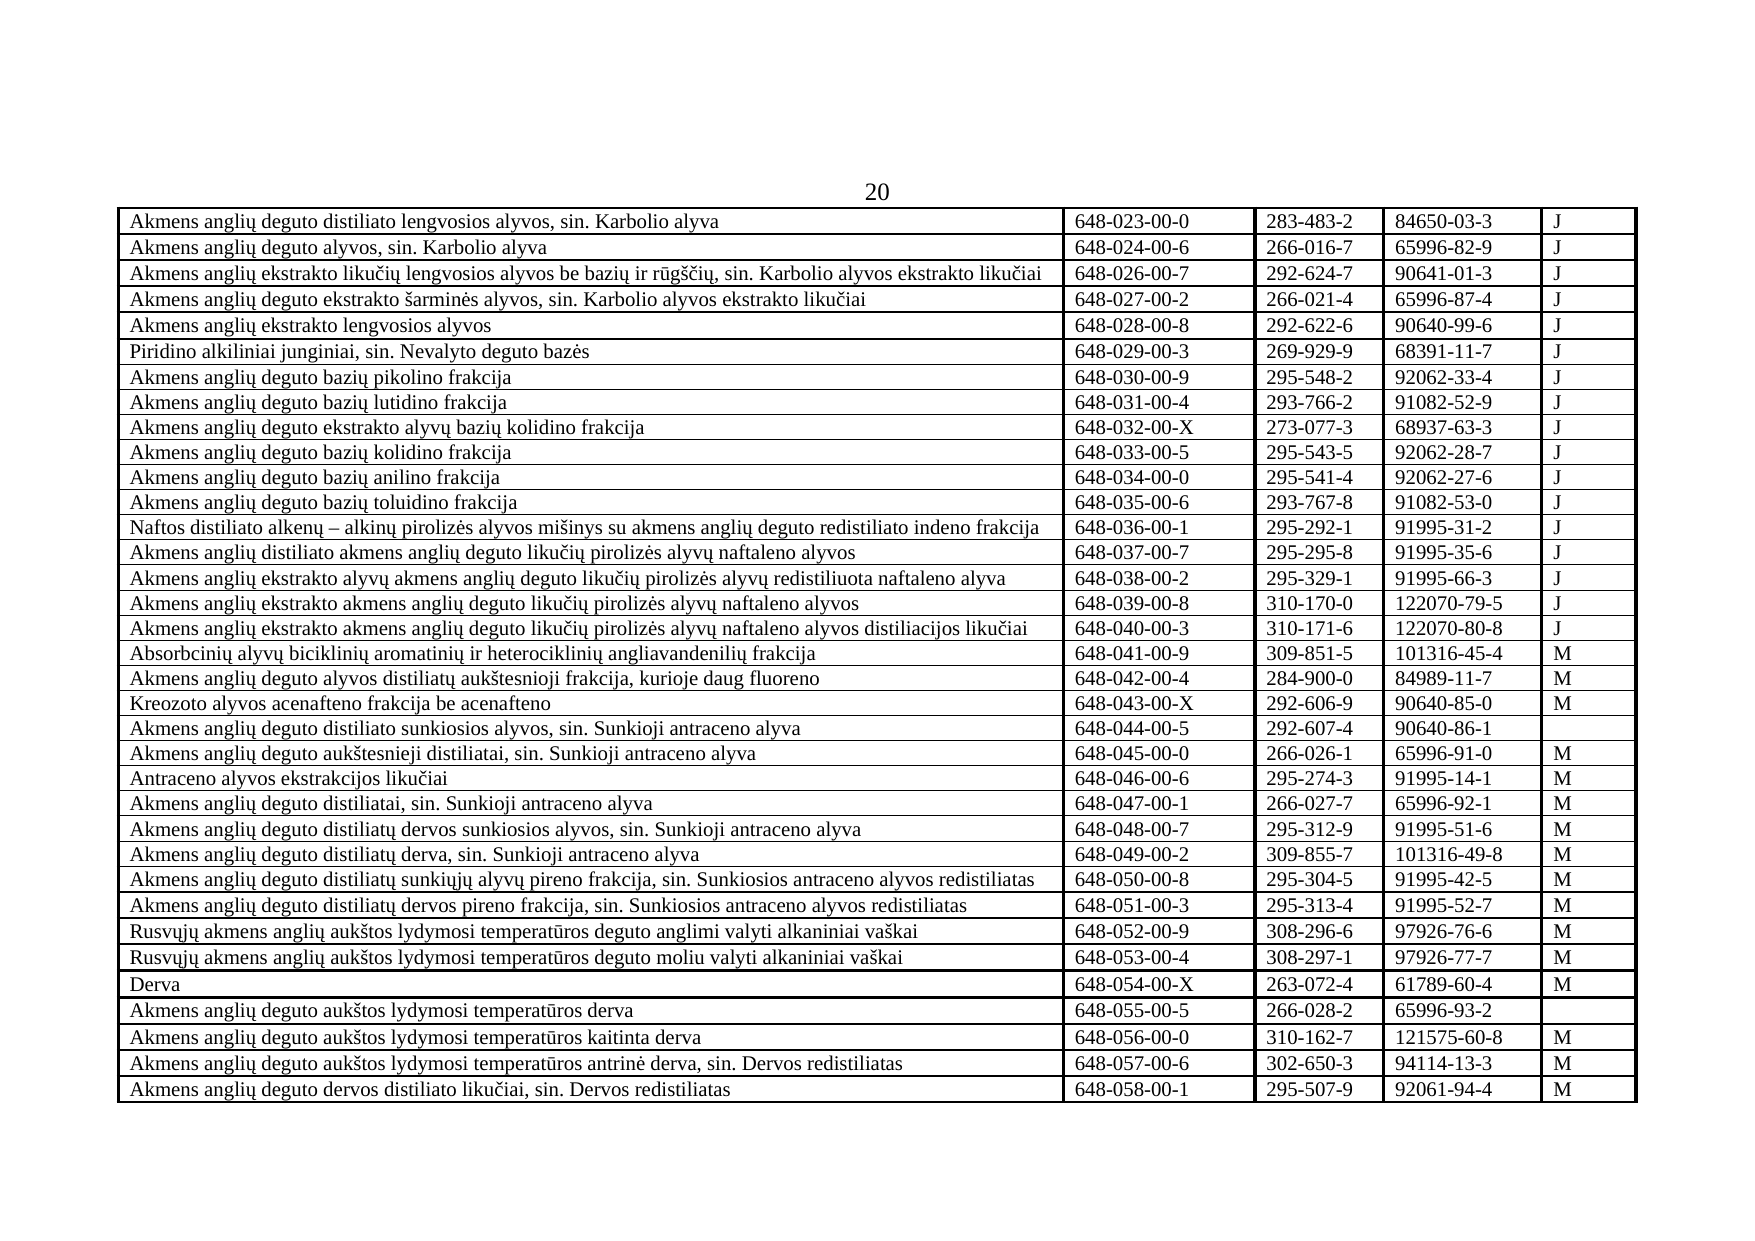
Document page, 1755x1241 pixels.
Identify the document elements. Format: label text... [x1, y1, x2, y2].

table_cell 91995-42-5 [1385, 867, 1540, 891]
table_cell Akmens anglių deguto distiliatai, sin. Sunkioji antraceno alyva [120, 791, 1062, 815]
table_cell Akmens anglių deguto bazių kolidino frakcija [120, 440, 1062, 464]
table_cell M [1543, 666, 1634, 690]
table_cell J [1543, 340, 1634, 363]
table_cell 648-048-00-7 [1065, 816, 1253, 841]
table_cell 283-483-2 [1257, 209, 1382, 233]
table_cell 65996-87-4 [1385, 287, 1540, 311]
table_cell J [1543, 390, 1634, 414]
table_cell 284-900-0 [1257, 666, 1382, 690]
table_cell 295-543-5 [1257, 440, 1382, 464]
table_cell 65996-92-1 [1385, 791, 1540, 815]
table_cell Akmens anglių deguto distiliato sunkiosios alyvos, sin. Sunkioji antraceno alyva [120, 716, 1062, 740]
table_cell 648-035-00-6 [1065, 490, 1253, 514]
table_cell 90640-85-0 [1385, 691, 1540, 715]
table_cell 90640-99-6 [1385, 313, 1540, 337]
table_cell 648-034-00-0 [1065, 465, 1253, 489]
table_cell 269-929-9 [1257, 340, 1382, 363]
table_cell 122070-79-5 [1385, 591, 1540, 614]
table_cell 308-296-6 [1257, 919, 1382, 943]
table_cell 648-041-00-9 [1065, 641, 1253, 665]
table_cell 295-313-4 [1257, 893, 1382, 917]
table_cell 648-053-00-4 [1065, 945, 1253, 969]
table_cell J [1543, 209, 1634, 233]
table_cell 266-028-2 [1257, 999, 1382, 1022]
table_cell 295-274-3 [1257, 766, 1382, 790]
table_cell 648-030-00-9 [1065, 365, 1253, 389]
table_cell Akmens anglių deguto bazių anilino frakcija [120, 465, 1062, 489]
table_cell 292-622-6 [1257, 313, 1382, 337]
table_cell Akmens anglių deguto distiliatų dervos sunkiosios alyvos, sin. Sunkioji antraceno alyva [120, 816, 1062, 841]
table_cell 97926-76-6 [1385, 919, 1540, 943]
table_cell 302-650-3 [1257, 1051, 1382, 1075]
table_cell 84989-11-7 [1385, 666, 1540, 690]
table_cell M [1543, 893, 1634, 917]
table_cell 648-024-00-6 [1065, 235, 1253, 259]
table_cell 292-607-4 [1257, 716, 1382, 740]
table_cell 648-050-00-8 [1065, 867, 1253, 891]
table_cell 648-027-00-2 [1065, 287, 1253, 311]
table_cell 266-026-1 [1257, 741, 1382, 765]
table_cell 90640-86-1 [1385, 716, 1540, 740]
table_cell 648-057-00-6 [1065, 1051, 1253, 1075]
table_cell 292-624-7 [1257, 261, 1382, 285]
table_cell J [1543, 540, 1634, 564]
table_cell Akmens anglių deguto aukštos lydymosi temperatūros kaitinta derva [120, 1025, 1062, 1049]
table_cell 648-042-00-4 [1065, 666, 1253, 690]
table_cell 648-040-00-3 [1065, 616, 1253, 640]
table_cell Akmens anglių deguto bazių toluidino frakcija [120, 490, 1062, 514]
table_cell 91995-52-7 [1385, 893, 1540, 917]
table_cell 91995-14-1 [1385, 766, 1540, 790]
table_cell Antraceno alyvos ekstrakcijos likučiai [120, 766, 1062, 790]
table_cell M [1543, 867, 1634, 891]
table_cell M [1543, 691, 1634, 715]
table_cell 295-292-1 [1257, 515, 1382, 539]
table_cell Akmens anglių deguto bazių pikolino frakcija [120, 365, 1062, 389]
table_cell 648-055-00-5 [1065, 999, 1253, 1022]
table_cell 61789-60-4 [1385, 972, 1540, 996]
table_cell Akmens anglių ekstrakto alyvų akmens anglių deguto likučių pirolizės alyvų redistiliuota naftaleno alyva [120, 565, 1062, 589]
table_cell 273-077-3 [1257, 415, 1382, 439]
table_cell 91995-35-6 [1385, 540, 1540, 564]
table_cell Akmens anglių ekstrakto lengvosios alyvos [120, 313, 1062, 337]
table_cell 295-295-8 [1257, 540, 1382, 564]
table_cell Rusvųjų akmens anglių aukštos lydymosi temperatūros deguto anglimi valyti alkaniniai vaškai [120, 919, 1062, 943]
table_cell Akmens anglių deguto alyvos, sin. Karbolio alyva [120, 235, 1062, 259]
table_cell Akmens anglių deguto aukštos lydymosi temperatūros antrinė derva, sin. Dervos redistiliatas [120, 1051, 1062, 1075]
table_cell J [1543, 440, 1634, 464]
table_cell 310-162-7 [1257, 1025, 1382, 1049]
table_cell 648-037-00-7 [1065, 540, 1253, 564]
table_cell 648-044-00-5 [1065, 716, 1253, 740]
table_cell 309-851-5 [1257, 641, 1382, 665]
table_cell 65996-91-0 [1385, 741, 1540, 765]
table_cell 648-033-00-5 [1065, 440, 1253, 464]
table_cell 648-031-00-4 [1065, 390, 1253, 414]
table_cell Akmens anglių deguto ekstrakto alyvų bazių kolidino frakcija [120, 415, 1062, 439]
table_cell 101316-45-4 [1385, 641, 1540, 665]
table_cell J [1543, 591, 1634, 614]
table_cell Naftos distiliato alkenų – alkinų pirolizės alyvos mišinys su akmens anglių deguto redistiliato indeno frakcija [120, 515, 1062, 539]
table_cell J [1543, 515, 1634, 539]
table_cell 295-304-5 [1257, 867, 1382, 891]
table_cell J [1543, 287, 1634, 311]
table_cell 648-029-00-3 [1065, 340, 1253, 363]
table_cell M [1543, 945, 1634, 969]
table_cell J [1543, 261, 1634, 285]
table_cell Akmens anglių deguto ekstrakto šarminės alyvos, sin. Karbolio alyvos ekstrakto likučiai [120, 287, 1062, 311]
table_cell 292-606-9 [1257, 691, 1382, 715]
table_cell 92062-27-6 [1385, 465, 1540, 489]
table_cell Akmens anglių deguto aukštos lydymosi temperatūros derva [120, 999, 1062, 1022]
table_cell M [1543, 1051, 1634, 1075]
table_cell 648-047-00-1 [1065, 791, 1253, 815]
table_cell 648-028-00-8 [1065, 313, 1253, 337]
table_cell Akmens anglių deguto bazių lutidino frakcija [120, 390, 1062, 414]
table_cell 648-039-00-8 [1065, 591, 1253, 614]
table_cell 310-171-6 [1257, 616, 1382, 640]
table_cell M [1543, 741, 1634, 765]
table_cell Akmens anglių ekstrakto akmens anglių deguto likučių pirolizės alyvų naftaleno alyvos distiliacijos likučiai [120, 616, 1062, 640]
table_cell M [1543, 842, 1634, 866]
table_cell Akmens anglių ekstrakto likučių lengvosios alyvos be bazių ir rūgščių, sin. Karbolio alyvos ekstrakto likučiai [120, 261, 1062, 285]
table_cell 648-043-00-X [1065, 691, 1253, 715]
table_cell 68937-63-3 [1385, 415, 1540, 439]
table_cell 648-023-00-0 [1065, 209, 1253, 233]
table_cell 92062-28-7 [1385, 440, 1540, 464]
table_cell 266-016-7 [1257, 235, 1382, 259]
table_cell J [1543, 490, 1634, 514]
table_cell Akmens anglių deguto dervos distiliato likučiai, sin. Dervos redistiliatas [120, 1077, 1062, 1101]
table_cell J [1543, 313, 1634, 337]
table_cell M [1543, 641, 1634, 665]
table_cell 648-054-00-X [1065, 972, 1253, 996]
table_cell 648-049-00-2 [1065, 842, 1253, 866]
table_cell 648-051-00-3 [1065, 893, 1253, 917]
table_cell Akmens anglių deguto distiliatų derva, sin. Sunkioji antraceno alyva [120, 842, 1062, 866]
table_cell 91995-66-3 [1385, 565, 1540, 589]
table_cell 65996-93-2 [1385, 999, 1540, 1022]
table_cell Piridino alkiliniai junginiai, sin. Nevalyto deguto bazės [120, 340, 1062, 363]
table_cell M [1543, 972, 1634, 996]
table_cell 65996-82-9 [1385, 235, 1540, 259]
table_cell 84650-03-3 [1385, 209, 1540, 233]
table_cell 648-045-00-0 [1065, 741, 1253, 765]
table_cell 266-027-7 [1257, 791, 1382, 815]
table_cell M [1543, 816, 1634, 841]
table_cell 122070-80-8 [1385, 616, 1540, 640]
table_cell Akmens anglių deguto alyvos distiliatų aukštesnioji frakcija, kurioje daug fluoreno [120, 666, 1062, 690]
table_cell 91082-52-9 [1385, 390, 1540, 414]
table_cell 295-541-4 [1257, 465, 1382, 489]
table_cell 293-766-2 [1257, 390, 1382, 414]
table_cell 293-767-8 [1257, 490, 1382, 514]
table_cell J [1543, 565, 1634, 589]
table_cell [1543, 716, 1634, 740]
table_cell 648-026-00-7 [1065, 261, 1253, 285]
table_cell 295-548-2 [1257, 365, 1382, 389]
table_cell 68391-11-7 [1385, 340, 1540, 363]
table_cell J [1543, 415, 1634, 439]
table_cell 263-072-4 [1257, 972, 1382, 996]
table_cell 648-036-00-1 [1065, 515, 1253, 539]
table_cell M [1543, 766, 1634, 790]
table_cell Akmens anglių deguto distiliatų dervos pireno frakcija, sin. Sunkiosios antraceno alyvos redistiliatas [120, 893, 1062, 917]
table_cell 308-297-1 [1257, 945, 1382, 969]
table_cell Derva [120, 972, 1062, 996]
table_cell Kreozoto alyvos acenafteno frakcija be acenafteno [120, 691, 1062, 715]
table_cell 648-032-00-X [1065, 415, 1253, 439]
table_cell J [1543, 616, 1634, 640]
table_cell 648-046-00-6 [1065, 766, 1253, 790]
table_cell 97926-77-7 [1385, 945, 1540, 969]
table_cell 91995-51-6 [1385, 816, 1540, 841]
table_cell 310-170-0 [1257, 591, 1382, 614]
table_cell 295-329-1 [1257, 565, 1382, 589]
table_cell 91995-31-2 [1385, 515, 1540, 539]
table_cell Akmens anglių deguto distiliato lengvosios alyvos, sin. Karbolio alyva [120, 209, 1062, 233]
table_cell 295-312-9 [1257, 816, 1382, 841]
table_cell [1543, 999, 1634, 1022]
table_cell M [1543, 919, 1634, 943]
table_cell 648-052-00-9 [1065, 919, 1253, 943]
table_cell Rusvųjų akmens anglių aukštos lydymosi temperatūros deguto moliu valyti alkaniniai vaškai [120, 945, 1062, 969]
table_cell J [1543, 465, 1634, 489]
table_cell M [1543, 791, 1634, 815]
table_cell 648-056-00-0 [1065, 1025, 1253, 1049]
table_cell 309-855-7 [1257, 842, 1382, 866]
table_cell 648-058-00-1 [1065, 1077, 1253, 1101]
table_cell 90641-01-3 [1385, 261, 1540, 285]
table_cell 295-507-9 [1257, 1077, 1382, 1101]
table_cell 121575-60-8 [1385, 1025, 1540, 1049]
table_cell Akmens anglių distiliato akmens anglių deguto likučių pirolizės alyvų naftaleno alyvos [120, 540, 1062, 564]
table_cell J [1543, 365, 1634, 389]
table_cell 648-038-00-2 [1065, 565, 1253, 589]
table_cell 92061-94-4 [1385, 1077, 1540, 1101]
table_cell 94114-13-3 [1385, 1051, 1540, 1075]
table_cell Akmens anglių ekstrakto akmens anglių deguto likučių pirolizės alyvų naftaleno alyvos [120, 591, 1062, 614]
table_cell 266-021-4 [1257, 287, 1382, 311]
table_cell 92062-33-4 [1385, 365, 1540, 389]
table_cell Absorbcinių alyvų biciklinių aromatinių ir heterociklinių angliavandenilių frakcija [120, 641, 1062, 665]
table_cell J [1543, 235, 1634, 259]
table_cell M [1543, 1077, 1634, 1101]
table_cell Akmens anglių deguto distiliatų sunkiųjų alyvų pireno frakcija, sin. Sunkiosios antraceno alyvos redistiliatas [120, 867, 1062, 891]
table_cell 101316-49-8 [1385, 842, 1540, 866]
table_cell 91082-53-0 [1385, 490, 1540, 514]
table_cell M [1543, 1025, 1634, 1049]
table_cell Akmens anglių deguto aukštesnieji distiliatai, sin. Sunkioji antraceno alyva [120, 741, 1062, 765]
